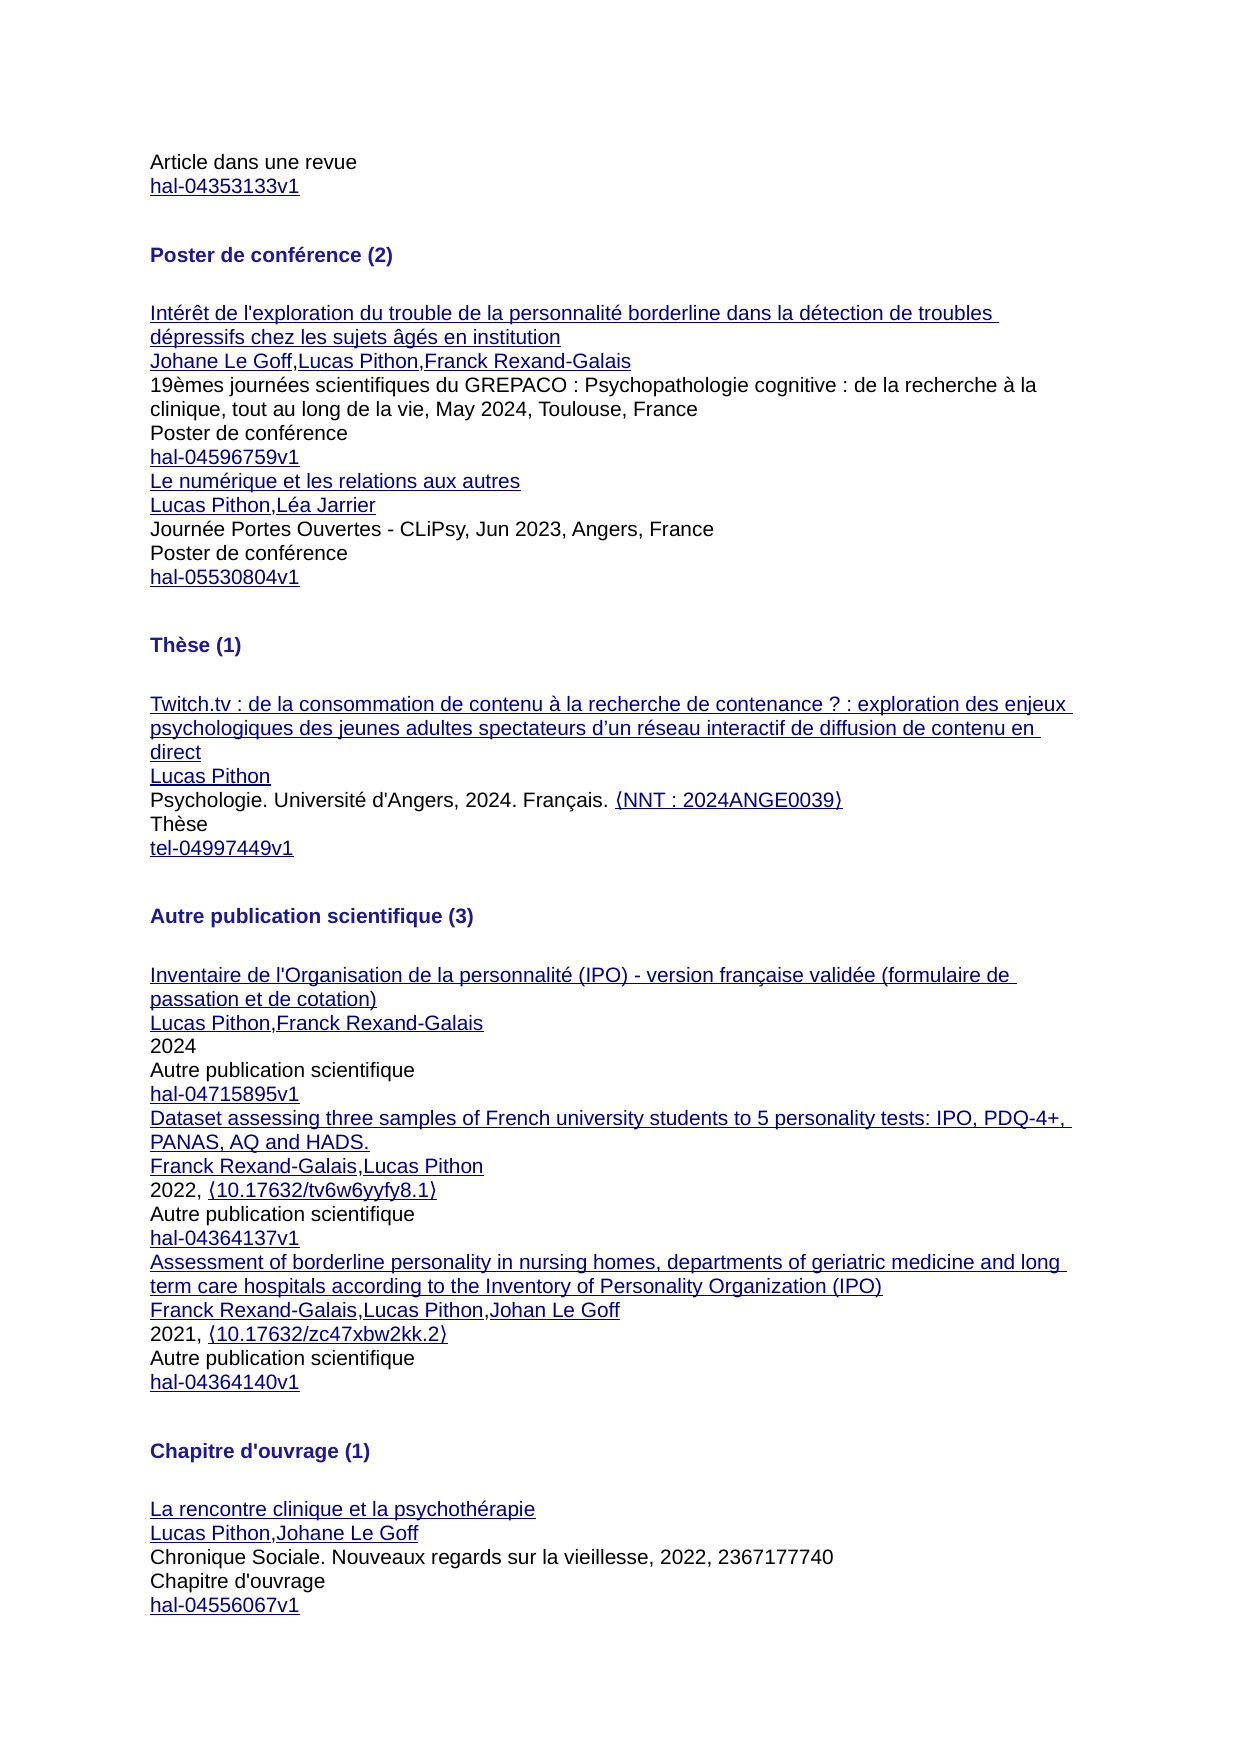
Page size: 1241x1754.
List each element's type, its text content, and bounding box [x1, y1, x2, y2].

table_header Inventaire de l'Organisation de la personnalité (IPO) - version française validée (formulaire de passation et de cotation) Lucas Pithon,Franck Rexand-Galais 2024 Autre publication scientifique hal-04715895v1 [150, 963, 1090, 1106]
table_cell Le numérique et les relations aux autres Lucas Pithon,Léa Jarrier Journée Portes Ouvertes - CLiPsy, Jun 2023, Angers, France Poster de conférence hal-05530804v1 [150, 469, 1090, 588]
subtitle Chapitre d'ouvrage (1) [150, 1438, 1090, 1462]
table_header Intérêt de l'exploration du trouble de la personnalité borderline dans la détection de troubles dépressifs chez les sujets âgés en institution Johane Le Goff,Lucas Pithon,Franck Rexand-Galais 19èmes journées scientifiques du GREPACO : Psychopathologie cognitive : de la recherche à la clinique, tout au long de la vie, May 2024, Toulouse, France Poster de conférence hal-04596759v1 [150, 301, 1090, 469]
table_cell Article dans une revue hal-04353133v1 [150, 150, 1090, 198]
table_header Twitch.tv : de la consommation de contenu à la recherche de contenance ? : exploration des enjeux psychologiques des jeunes adultes spectateurs d’un réseau interactif de diffusion de contenu en direct Lucas Pithon Psychologie. Université d'Angers, 2024. Français. ⟨NNT : 2024ANGE0039⟩ Thèse tel-04997449v1 [150, 692, 1090, 859]
table_header La rencontre clinique et la psychothérapie Lucas Pithon,Johane Le Goff Chronique Sociale. Nouveaux regards sur la vieillesse, 2022, 2367177740 Chapitre d'ouvrage hal-04556067v1 [150, 1497, 1090, 1617]
table_cell Dataset assessing three samples of French university students to 5 personality tests: IPO, PDQ-4+, PANAS, AQ and HADS. Franck Rexand-Galais,Lucas Pithon 2022, ⟨10.17632/tv6w6yyfy8.1⟩ Autre publication scientifique hal-04364137v1 [150, 1106, 1090, 1250]
subtitle Autre publication scientifique (3) [150, 904, 1090, 928]
subtitle Poster de conférence (2) [150, 243, 1090, 267]
table_cell Assessment of borderline personality in nursing homes, departments of geriatric medicine and long term care hospitals according to the Inventory of Personality Organization (IPO) Franck Rexand-Galais,Lucas Pithon,Johan Le Goff 2021, ⟨10.17632/zc47xbw2kk.2⟩ Autre publication scientifique hal-04364140v1 [150, 1250, 1090, 1394]
subtitle Thèse (1) [150, 633, 1090, 657]
